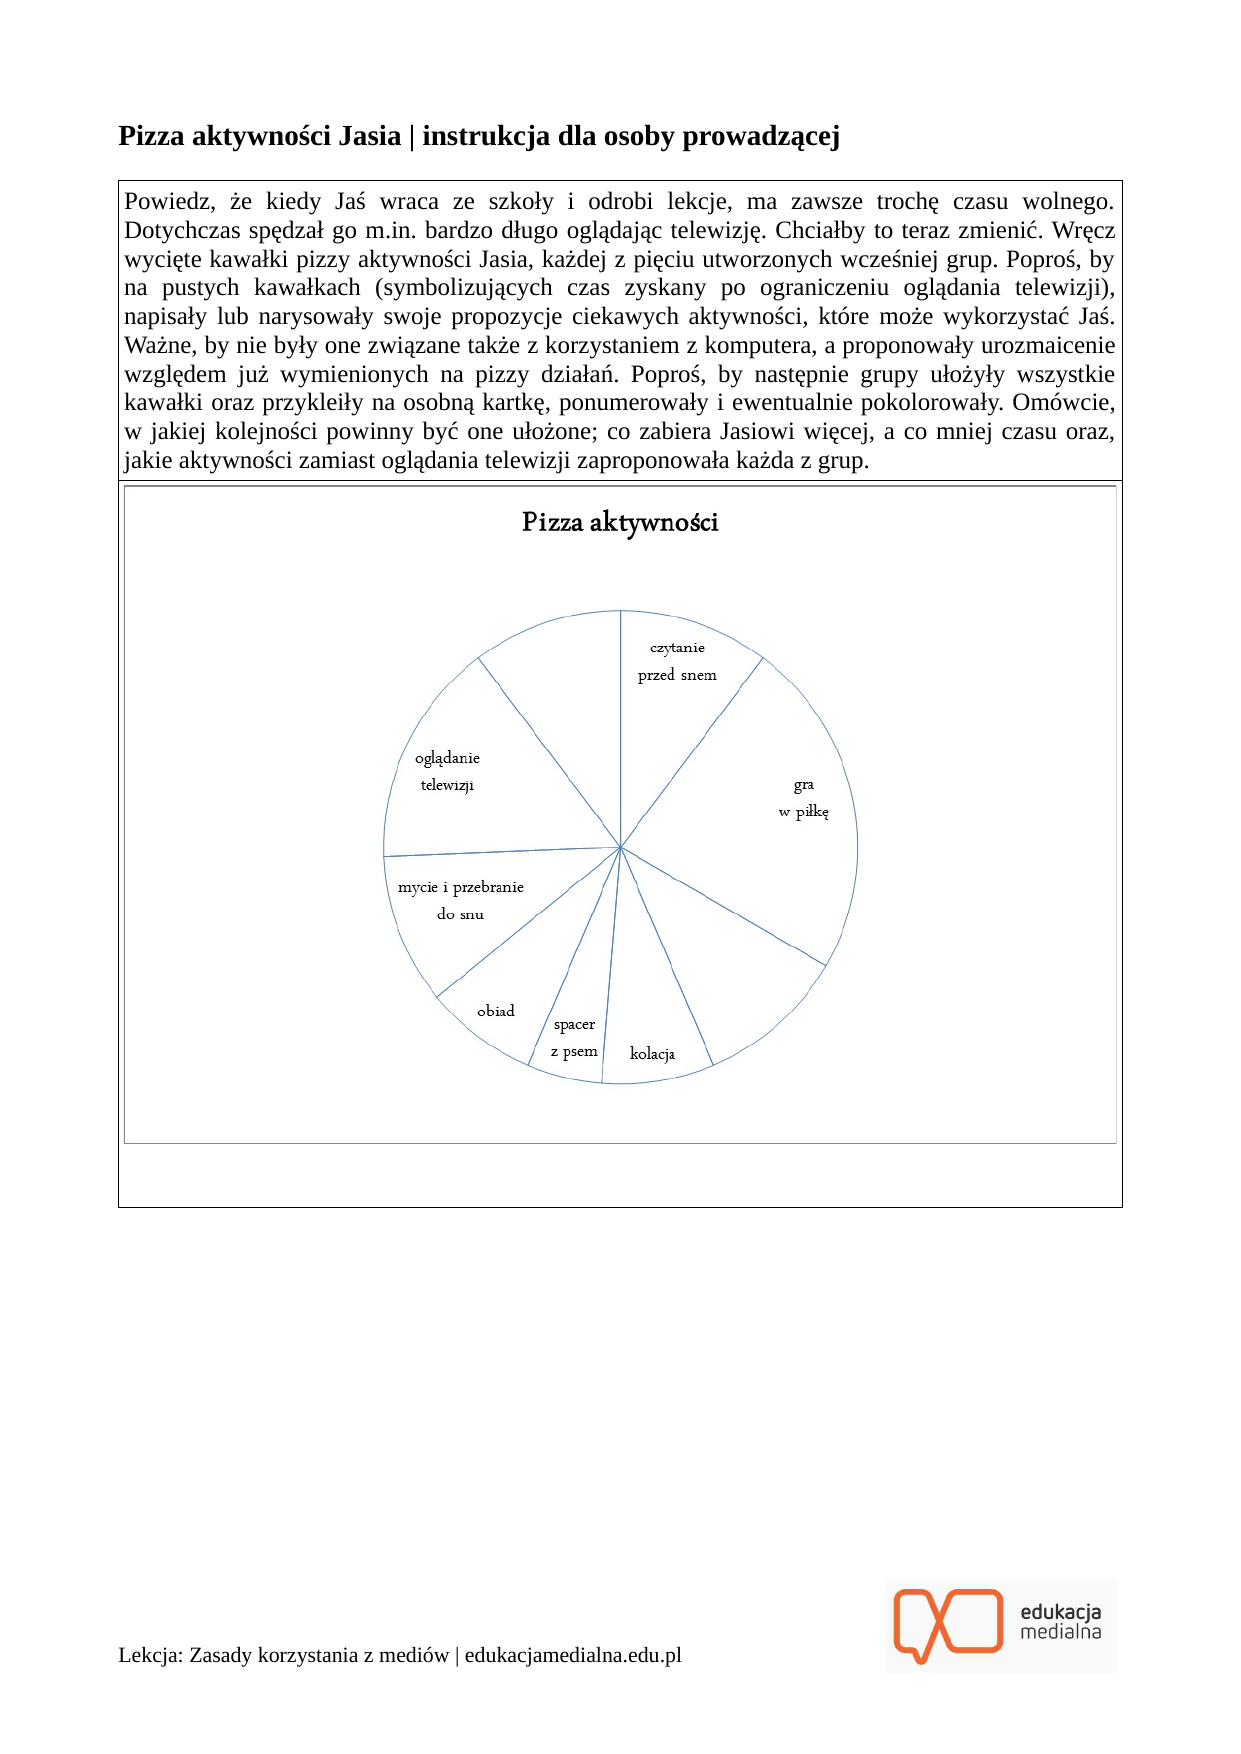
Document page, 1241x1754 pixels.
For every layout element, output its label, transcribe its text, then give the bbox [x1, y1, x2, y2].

table_cell [119, 481, 1122, 1207]
table_header Powiedz, że kiedy Jaś wraca ze szkoły i odrobi lekcje, ma zawsze trochę czasu wolnego. Dotychczas spędzał go m.in. bardzo długo oglądając telewizję. Chciałby to teraz zmienić. Wręcz wycięte kawałki pizzy aktywności Jasia, każdej z pięciu utworzonych wcześniej grup. Poproś, by na pustych kawałkach (symbolizujących czas zyskany po ograniczeniu oglądania telewizji), napisały lub narysowały swoje propozycje ciekawych aktywności, które może wykorzystać Jaś. Ważne, by nie były one związane także z korzystaniem z komputera, a proponowały urozmaicenie względem już wymienionych na pizzy działań. Poproś, by następnie grupy ułożyły wszystkie kawałki oraz przykleiły na osobną kartkę, ponumerowały i ewentualnie pokolorowały. Omówcie, w jakiej kolejności powinny być one ułożone; co zabiera Jasiowi więcej, a co mniej czasu oraz, jakie aktywności zamiast oglądania telewizji zaproponowała każda z grup. [119, 181, 1122, 479]
picture [885, 1580, 1118, 1673]
picture [123, 485, 1117, 1144]
text Pizza aktywności Jasia | instrukcja dla osoby prowadzącej [118, 118, 1122, 152]
